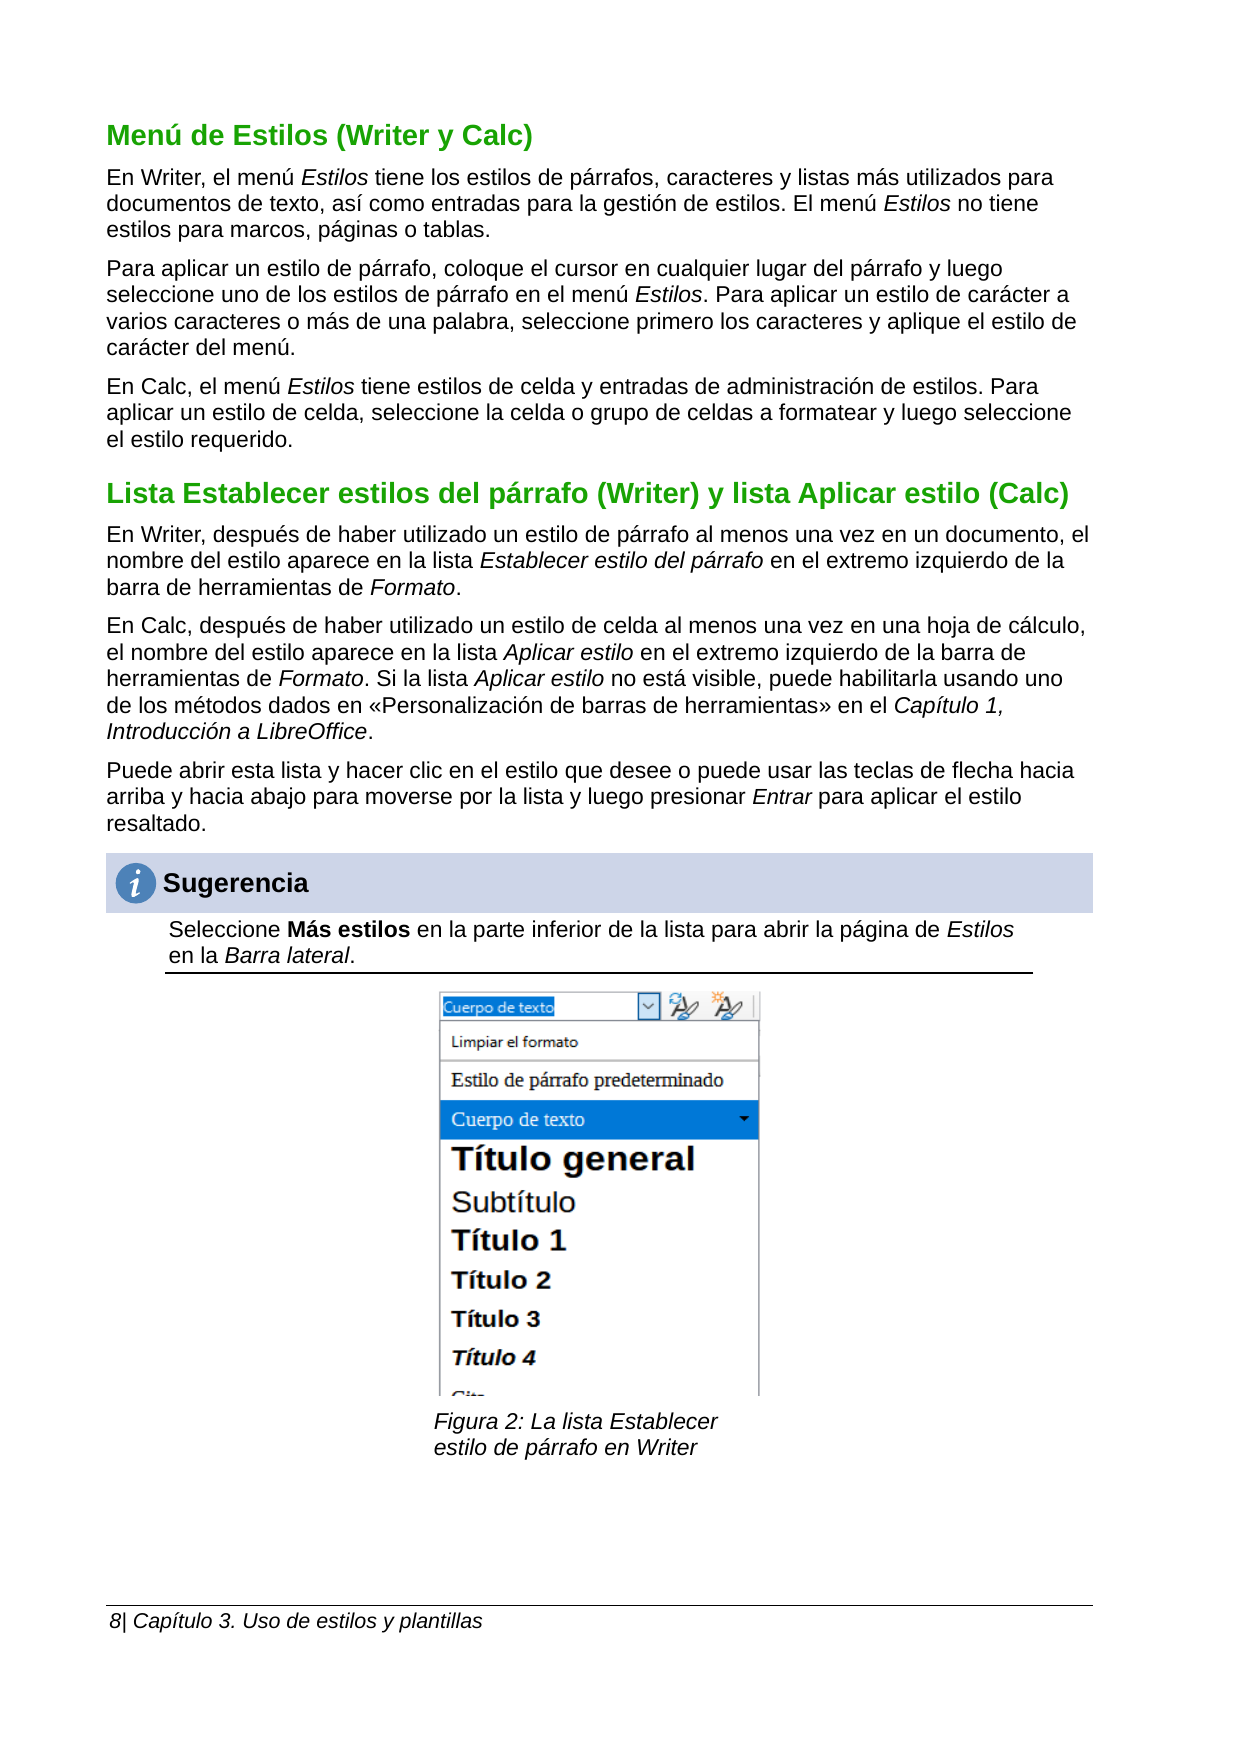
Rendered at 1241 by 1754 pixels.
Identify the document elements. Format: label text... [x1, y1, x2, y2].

text En Writer, el menú Estilos tiene los estilos de párrafos, caracteres y listas más utilizados para documentos de texto, así como entradas para la gestión de estilos. El menú Estilos no tiene estilos para marcos, páginas o tablas. [106, 163, 1093, 242]
text Figura 2: La lista Establecer estilo de párrafo en Writer [433, 1408, 765, 1460]
text Para aplicar un estilo de párrafo, coloque el cursor en cualquier lugar del párrafo y luego seleccione uno de los estilos de párrafo en el menú Estilos. Para aplicar un estilo de carácter a varios caracteres o más de una palabra, seleccione primero los caracteres y aplique el estilo de carácter del menú. [106, 255, 1093, 360]
text En Writer, después de haber utilizado un estilo de párrafo al menos una vez en un documento, el nombre del estilo aparece en la lista Establecer estilo del párrafo en el extremo izquierdo de la barra de herramientas de Formato. [106, 521, 1093, 600]
subtitle Sugerencia [106, 853, 1093, 913]
subtitle Menú de Estilos (Writer y Calc) [106, 118, 1093, 152]
text En Calc, el menú Estilos tiene estilos de celda y entradas de administración de estilos. Para aplicar un estilo de celda, seleccione la celda o grupo de celdas a formatear y luego seleccione el estilo requerido. [106, 373, 1093, 452]
text Puede abrir esta lista y hacer clic en el estilo que desee o puede usar las teclas de flecha hacia arriba y hacia abajo para moverse por la lista y luego presionar Entrar para aplicar el estilo resaltado. [106, 757, 1093, 836]
subtitle Lista Establecer estilos del párrafo (Writer) y lista Aplicar estilo (Calc) [106, 476, 1093, 509]
text Seleccione Más estilos en la parte inferior de la lista para abrir la página de Estilos en la Barra lateral. [165, 913, 1033, 972]
picture [438, 991, 761, 1396]
text En Calc, después de haber utilizado un estilo de celda al menos una vez en una hoja de cálculo, el nombre del estilo aparece en la lista Aplicar estilo en el extremo izquierdo de la barra de herramientas de Formato. Si la lista Aplicar estilo no está visible, puede habilitarla usando uno de los métodos dados en «Personalización de barras de herramientas» en el Capítulo 1, Introducción a LibreOffice. [106, 612, 1093, 744]
